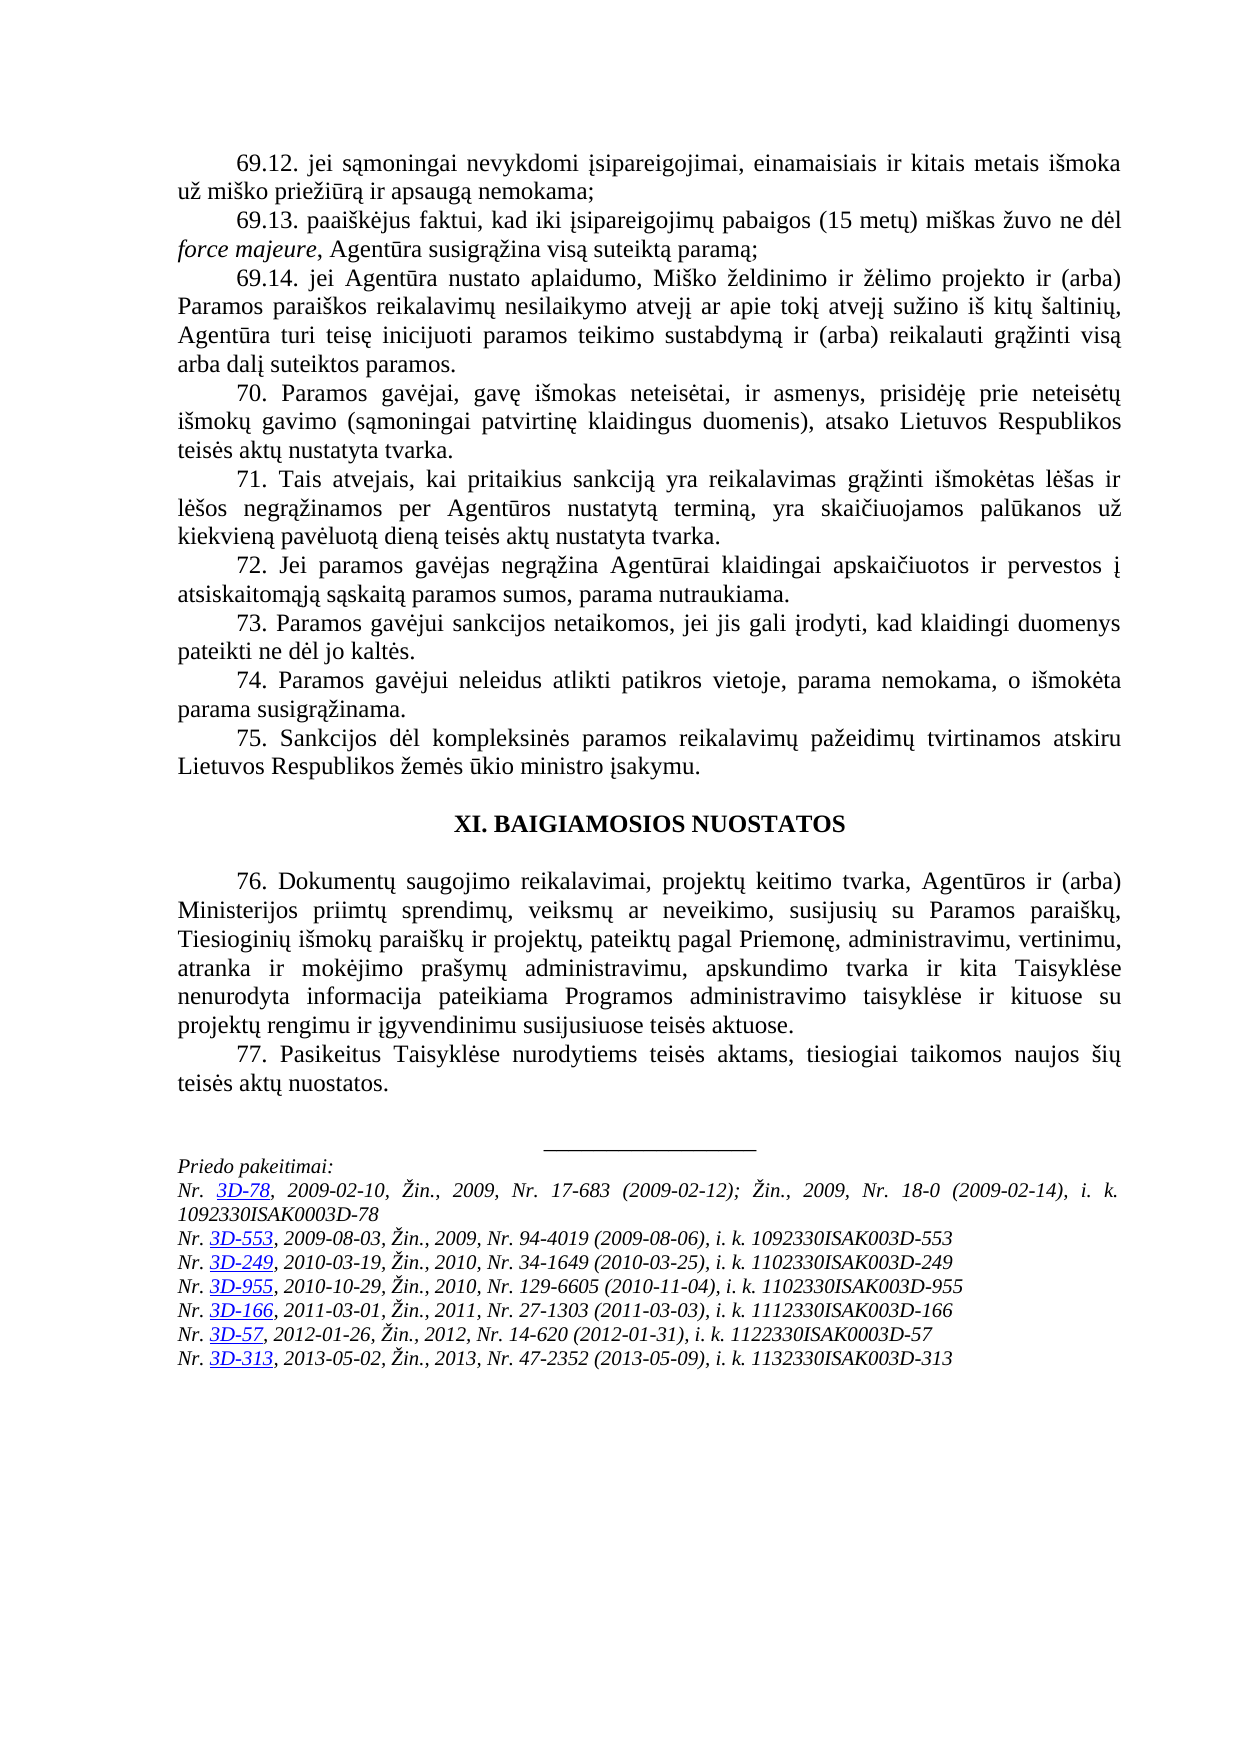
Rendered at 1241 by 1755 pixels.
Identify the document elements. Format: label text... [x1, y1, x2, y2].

text Nr. 3D-78, 2009-02-10, Žin., 2009, Nr. 17-683 (2009-02-12); Žin., 2009, Nr. 18-0 (2009-02-14), i. k. 1092330ISAK0003D-78 [177, 1178, 1122, 1226]
text 72. Jei paramos gavėjas negrąžina Agentūrai klaidingai apskaičiuotos ir pervestos į atsiskaitomąją sąskaitą paramos sumos, parama nutraukiama. [177, 550, 1122, 608]
text 76. Dokumentų saugojimo reikalavimai, projektų keitimo tvarka, Agentūros ir (arba) Ministerijos priimtų sprendimų, veiksmų ar neveikimo, susijusių su Paramos paraiškų, Tiesioginių išmokų paraiškų ir projektų, pateiktų pagal Priemonę, administravimu, vertinimu, atranka ir mokėjimo prašymų administravimu, apskundimo tvarka ir kita Taisyklėse nenurodyta informacija pateikiama Programos administravimo taisyklėse ir kituose su projektų rengimu ir įgyvendinimu susijusiuose teisės aktuose. [177, 866, 1122, 1039]
text 69.14. jei Agentūra nustato aplaidumo, Miško želdinimo ir žėlimo projekto ir (arba) Paramos paraiškos reikalavimų nesilaikymo atvejį ar apie tokį atvejį sužino iš kitų šaltinių, Agentūra turi teisę inicijuoti paramos teikimo sustabdymą ir (arba) reikalauti grąžinti visą arba dalį suteiktos paramos. [177, 263, 1122, 378]
text 70. Paramos gavėjai, gavę išmokas neteisėtai, ir asmenys, prisidėję prie neteisėtų išmokų gavimo (sąmoningai patvirtinę klaidingus duomenis), atsako Lietuvos Respublikos teisės aktų nustatyta tvarka. [177, 378, 1122, 464]
text Nr. 3D-313, 2013-05-02, Žin., 2013, Nr. 47-2352 (2013-05-09), i. k. 1132330ISAK003D-313 [177, 1346, 1122, 1370]
text XI. BAIGIAMOSIOS NUOSTATOS [177, 809, 1122, 838]
text Nr. 3D-57, 2012-01-26, Žin., 2012, Nr. 14-620 (2012-01-31), i. k. 1122330ISAK0003D-57 [177, 1322, 1122, 1346]
text 71. Tais atvejais, kai pritaikius sankciją yra reikalavimas grąžinti išmokėtas lėšas ir lėšos negrąžinamos per Agentūros nustatytą terminą, yra skaičiuojamos palūkanos už kiekvieną pavėluotą dieną teisės aktų nustatyta tvarka. [177, 464, 1122, 550]
text Nr. 3D-249, 2010-03-19, Žin., 2010, Nr. 34-1649 (2010-03-25), i. k. 1102330ISAK003D-249 [177, 1250, 1122, 1274]
text 69.12. jei sąmoningai nevykdomi įsipareigojimai, einamaisiais ir kitais metais išmoka už miško priežiūrą ir apsaugą nemokama; [177, 148, 1122, 205]
text Nr. 3D-553, 2009-08-03, Žin., 2009, Nr. 94-4019 (2009-08-06), i. k. 1092330ISAK003D-553 [177, 1226, 1122, 1250]
text 74. Paramos gavėjui neleidus atlikti patikros vietoje, parama nemokama, o išmokėta parama susigrąžinama. [177, 665, 1122, 723]
text Nr. 3D-955, 2010-10-29, Žin., 2010, Nr. 129-6605 (2010-11-04), i. k. 1102330ISAK003D-955 [177, 1274, 1122, 1298]
text 69.13. paaiškėjus faktui, kad iki įsipareigojimų pabaigos (15 metų) miškas žuvo ne dėl force majeure, Agentūra susigrąžina visą suteiktą paramą; [177, 205, 1122, 263]
text _________________ [177, 1125, 1122, 1154]
text Priedo pakeitimai: [177, 1154, 1122, 1178]
text Nr. 3D-166, 2011-03-01, Žin., 2011, Nr. 27-1303 (2011-03-03), i. k. 1112330ISAK003D-166 [177, 1298, 1122, 1322]
text 77. Pasikeitus Taisyklėse nurodytiems teisės aktams, tiesiogiai taikomos naujos šių teisės aktų nuostatos. [177, 1039, 1122, 1096]
text 75. Sankcijos dėl kompleksinės paramos reikalavimų pažeidimų tvirtinamos atskiru Lietuvos Respublikos žemės ūkio ministro įsakymu. [177, 723, 1122, 780]
text 73. Paramos gavėjui sankcijos netaikomos, jei jis gali įrodyti, kad klaidingi duomenys pateikti ne dėl jo kaltės. [177, 608, 1122, 665]
